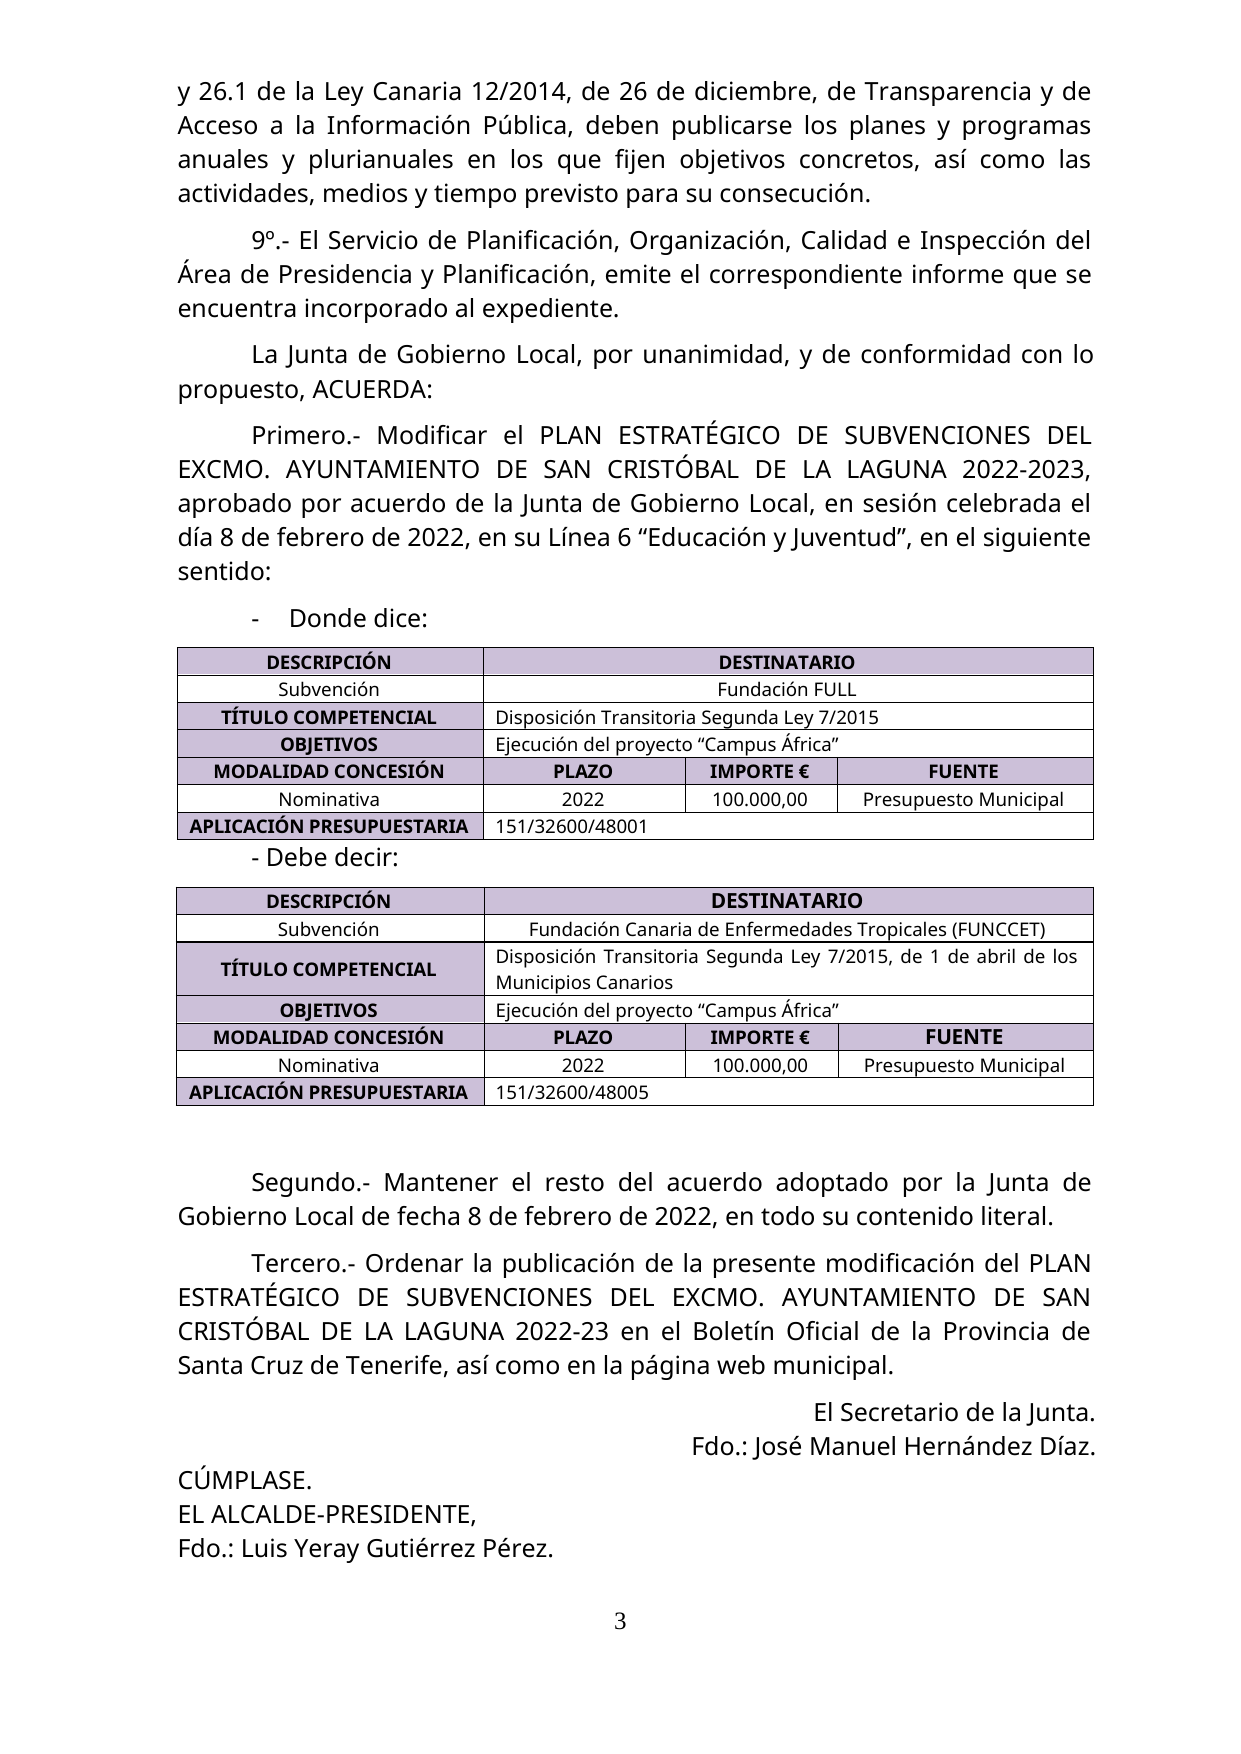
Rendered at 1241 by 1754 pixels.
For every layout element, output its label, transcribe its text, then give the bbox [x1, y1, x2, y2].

table_cell PLAZO [484, 758, 685, 784]
table_cell Fundación Canaria de Enfermedades Tropicales (FUNCCET) [485, 915, 1093, 941]
text Primero.- Modificar el PLAN ESTRATÉGICO DE SUBVENCIONES DEL EXCMO. AYUNTAMIENTO DE SAN CRISTÓBAL DE LA LAGUNA 2022-2023, aprobado por acuerdo de la Junta de Gobierno Local, en sesión celebrada el día 8 de febrero de 2022, en su Línea 6 “Educación y Juventud”, en el siguiente sentido: [177, 418, 1093, 588]
text - Debe decir: [177, 840, 1137, 874]
text Fdo.: Luis Yeray Gutiérrez Pérez. [177, 1531, 1096, 1565]
table_cell Ejecución del proyecto “Campus África” [485, 996, 1093, 1022]
table_header DESCRIPCIÓN [177, 888, 484, 914]
text Tercero.- Ordenar la publicación de la presente modificación del PLAN ESTRATÉGICO DE SUBVENCIONES DEL EXCMO. AYUNTAMIENTO DE SAN CRISTÓBAL DE LA LAGUNA 2022-23 en el Boletín Oficial de la Provincia de Santa Cruz de Tenerife, así como en la página web municipal. [177, 1246, 1093, 1382]
table_cell 2022 [484, 785, 685, 812]
table_cell IMPORTE € [686, 758, 837, 784]
table_cell Disposición Transitoria Segunda Ley 7/2015, de 1 de abril de los Municipios Canarios [485, 943, 1093, 995]
table_cell Subvención [177, 915, 484, 941]
table_cell 100.000,00 [686, 785, 837, 812]
text El Secretario de la Junta. [693, 1394, 1096, 1428]
text La Junta de Gobierno Local, por unanimidad, y de conformidad con lo propuesto, ACUERDA: [177, 337, 1096, 405]
text CÚMPLASE. [177, 1462, 1096, 1497]
list Donde dice: [251, 601, 1093, 635]
table_cell Presupuesto Municipal [839, 1051, 1093, 1077]
table_cell Nominativa [178, 785, 483, 812]
table_cell APLICACIÓN PRESUPUESTARIA [178, 813, 483, 839]
table_cell Presupuesto Municipal [838, 785, 1093, 812]
table_cell MODALIDAD CONCESIÓN [177, 1024, 484, 1050]
table_header DESTINATARIO [484, 648, 1093, 674]
table_cell IMPORTE € [686, 1024, 838, 1050]
table_cell 100.000,00 [686, 1051, 838, 1077]
text Fdo.: José Manuel Hernández Díaz. [280, 1428, 1096, 1462]
table_cell Nominativa [177, 1051, 484, 1077]
text Segundo.- Mantener el resto del acuerdo adoptado por la Junta de Gobierno Local de fecha 8 de febrero de 2022, en todo su contenido literal. [177, 1165, 1093, 1233]
table_cell Disposición Transitoria Segunda Ley 7/2015 [484, 703, 1093, 729]
table_header DESCRIPCIÓN [178, 648, 483, 674]
table_cell 2022 [485, 1051, 685, 1077]
table_cell TÍTULO COMPETENCIAL [177, 943, 484, 995]
table_cell APLICACIÓN PRESUPUESTARIA [177, 1078, 484, 1105]
table_cell FUENTE [839, 1024, 1093, 1050]
table_cell OBJETIVOS [177, 996, 484, 1022]
table_cell FUENTE [838, 758, 1093, 784]
table_cell TÍTULO COMPETENCIAL [178, 703, 483, 729]
table_cell MODALIDAD CONCESIÓN [178, 758, 483, 784]
text EL ALCALDE-PRESIDENTE, [177, 1497, 1096, 1531]
text 9º.- El Servicio de Planificación, Organización, Calidad e Inspección del Área de Presidencia y Planificación, emite el correspondiente informe que se encuentra incorporado al expediente. [177, 222, 1093, 325]
table_cell Fundación FULL [484, 676, 1093, 702]
table_cell Subvención [178, 676, 483, 702]
table_cell OBJETIVOS [178, 730, 483, 757]
table_cell 151/32600/48001 [484, 813, 1093, 839]
table_cell 151/32600/48005 [485, 1078, 1093, 1105]
table_cell PLAZO [485, 1024, 685, 1050]
table_header DESTINATARIO [485, 888, 1093, 914]
table_cell Ejecución del proyecto “Campus África” [484, 730, 1093, 757]
text y 26.1 de la Ley Canaria 12/2014, de 26 de diciembre, de Transparencia y de Acceso a la Información Pública, deben publicarse los planes y programas anuales y plurianuales en los que fijen objetivos concretos, así como las actividades, medios y tiempo previsto para su consecución. [177, 74, 1093, 210]
